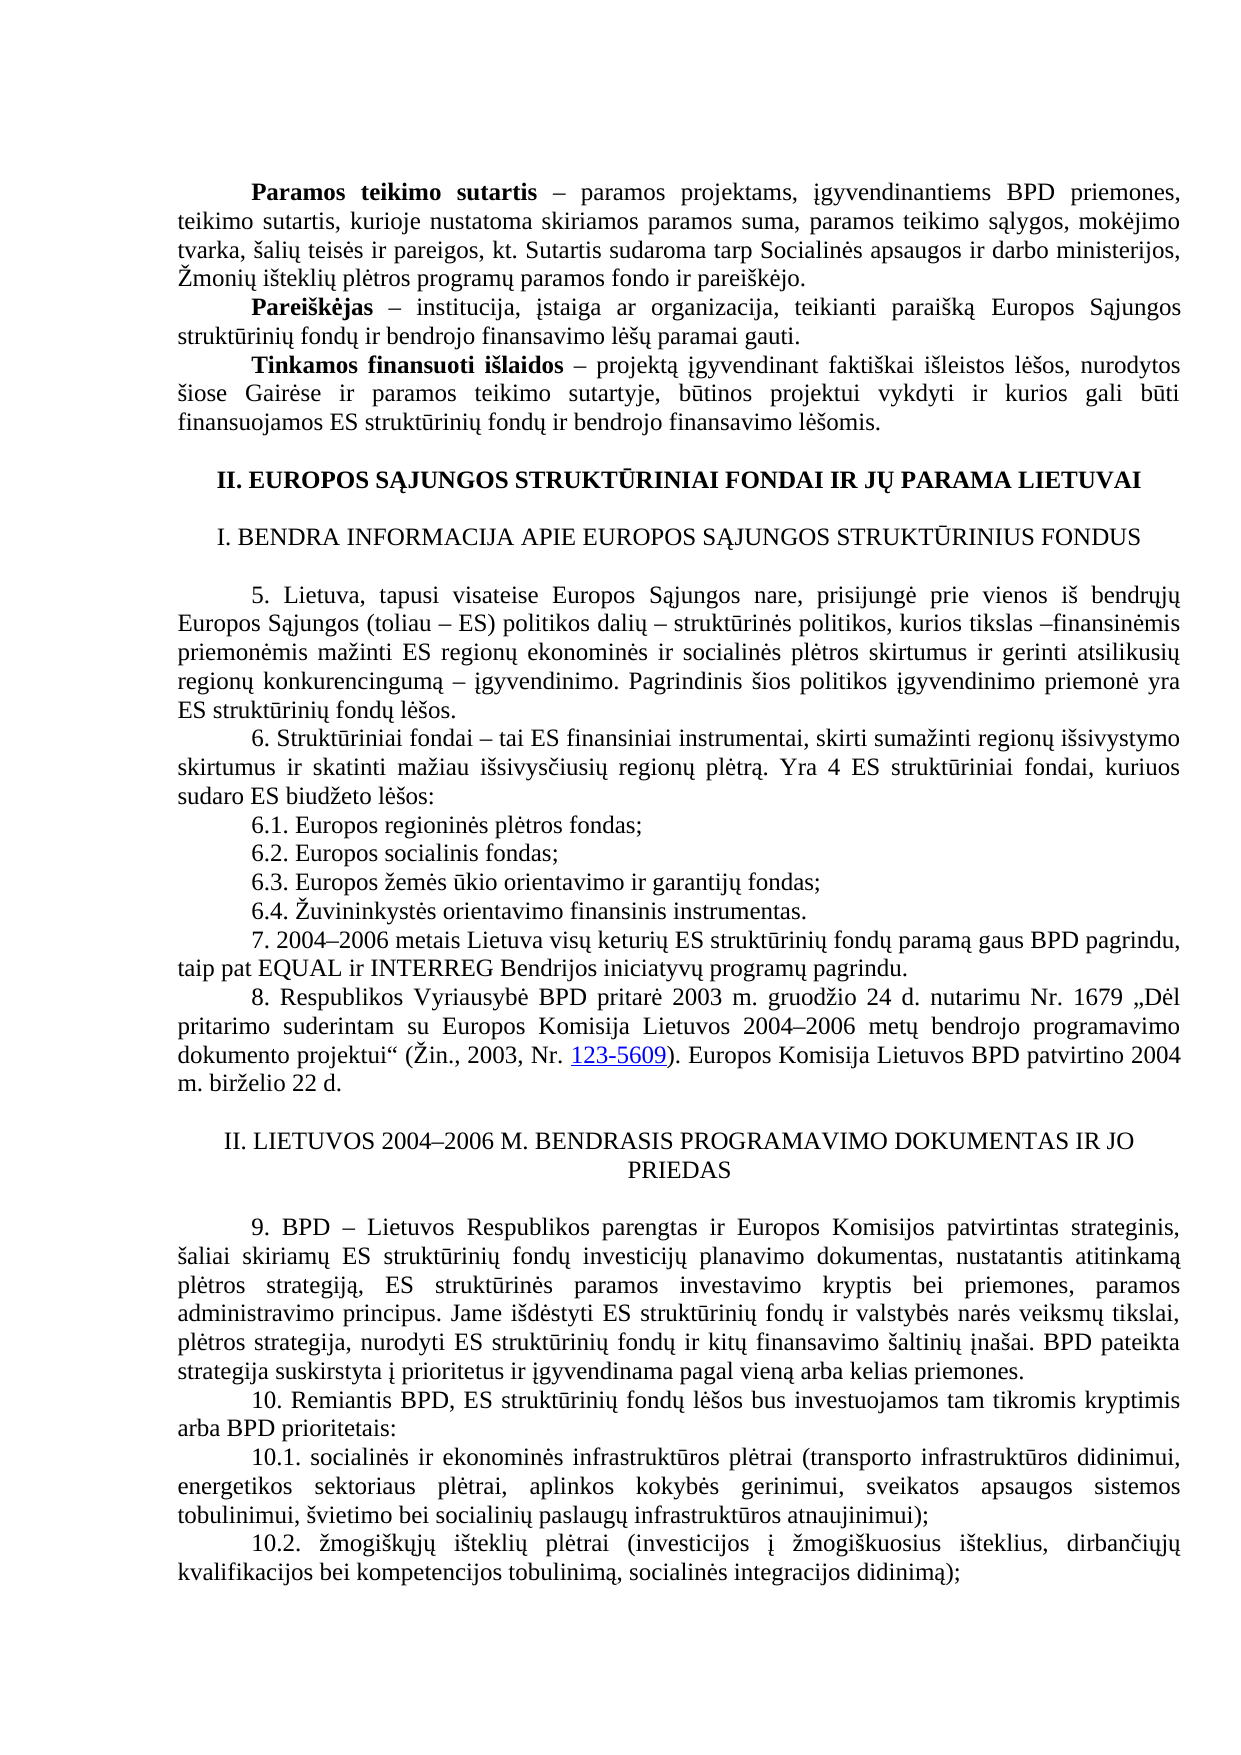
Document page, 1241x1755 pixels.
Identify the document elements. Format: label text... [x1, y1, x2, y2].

text II. europos sąjungos struktūriniai fondai ir jų parama lietuvai [177, 465, 1181, 493]
text I. BENDRA INFORMACIJA APIE europos sąjungos struktūrinius fondus [177, 522, 1181, 551]
text 6.1. Europos regioninės plėtros fondas; [177, 810, 1181, 838]
text 6. Struktūriniai fondai – tai ES finansiniai instrumentai, skirti sumažinti regionų išsivystymo skirtumus ir skatinti mažiau išsivysčiusių regionų plėtrą. Yra 4 ES struktūriniai fondai, kuriuos sudaro ES biudžeto lėšos: [177, 723, 1181, 810]
text 9. BPD – Lietuvos Respublikos parengtas ir Europos Komisijos patvirtintas strateginis, šaliai skiriamų ES struktūrinių fondų investicijų planavimo dokumentas, nustatantis atitinkamą plėtros strategiją, ES struktūrinės paramos investavimo kryptis bei priemones, paramos administravimo principus. Jame išdėstyti ES struktūrinių fondų ir valstybės narės veiksmų tikslai, plėtros strategija, nurodyti ES struktūrinių fondų ir kitų finansavimo šaltinių įnašai. BPD pateikta strategija suskirstyta į prioritetus ir įgyvendinama pagal vieną arba kelias priemones. [177, 1212, 1181, 1385]
text 6.2. Europos socialinis fondas; [177, 838, 1181, 867]
text 6.3. Europos žemės ūkio orientavimo ir garantijų fondas; [177, 867, 1181, 896]
text II. LIETUVOS 2004–2006 M. BENDRASIS PROGRAMAVIMO DOKUMENTAS IR JO PRIEDAS [177, 1126, 1181, 1183]
text 5. Lietuva, tapusi visateise Europos Sąjungos nare, prisijungė prie vienos iš bendrųjų Europos Sąjungos (toliau – ES) politikos dalių – struktūrinės politikos, kurios tikslas –finansinėmis priemonėmis mažinti ES regionų ekonominės ir socialinės plėtros skirtumus ir gerinti atsilikusių regionų konkurencingumą – įgyvendinimo. Pagrindinis šios politikos įgyvendinimo priemonė yra ES struktūrinių fondų lėšos. [177, 580, 1181, 723]
text 8. Respublikos Vyriausybė BPD pritarė 2003 m. gruodžio 24 d. nutarimu Nr. 1679 „Dėl pritarimo suderintam su Europos Komisija Lietuvos 2004–2006 metų bendrojo programavimo dokumento projektui“ (Žin., 2003, Nr. 123-5609). Europos Komisija Lietuvos BPD patvirtino 2004 m. birželio 22 d. [177, 982, 1181, 1097]
text Tinkamos finansuoti išlaidos – projektą įgyvendinant faktiškai išleistos lėšos, nurodytos šiose Gairėse ir paramos teikimo sutartyje, būtinos projektui vykdyti ir kurios gali būti finansuojamos ES struktūrinių fondų ir bendrojo finansavimo lėšomis. [177, 350, 1181, 436]
text 6.4. Žuvininkystės orientavimo finansinis instrumentas. [177, 896, 1181, 925]
text 10.1. socialinės ir ekonominės infrastruktūros plėtrai (transporto infrastruktūros didinimui, energetikos sektoriaus plėtrai, aplinkos kokybės gerinimui, sveikatos apsaugos sistemos tobulinimui, švietimo bei socialinių paslaugų infrastruktūros atnaujinimui); [177, 1442, 1181, 1528]
text 10. Remiantis BPD, ES struktūrinių fondų lėšos bus investuojamos tam tikromis kryptimis arba BPD prioritetais: [177, 1385, 1181, 1442]
text 10.2. žmogiškųjų išteklių plėtrai (investicijos į žmogiškuosius išteklius, dirbančiųjų kvalifikacijos bei kompetencijos tobulinimą, socialinės integracijos didinimą); [177, 1528, 1181, 1586]
text Paramos teikimo sutartis – paramos projektams, įgyvendinantiems BPD priemones, teikimo sutartis, kurioje nustatoma skiriamos paramos suma, paramos teikimo sąlygos, mokėjimo tvarka, šalių teisės ir pareigos, kt. Sutartis sudaroma tarp Socialinės apsaugos ir darbo ministerijos, Žmonių išteklių plėtros programų paramos fondo ir pareiškėjo. [177, 177, 1181, 292]
text 7. 2004–2006 metais Lietuva visų keturių ES struktūrinių fondų paramą gaus BPD pagrindu, taip pat EQUAL ir INTERREG Bendrijos iniciatyvų programų pagrindu. [177, 925, 1181, 982]
text Pareiškėjas – institucija, įstaiga ar organizacija, teikianti paraišką Europos Sąjungos struktūrinių fondų ir bendrojo finansavimo lėšų paramai gauti. [177, 292, 1181, 350]
